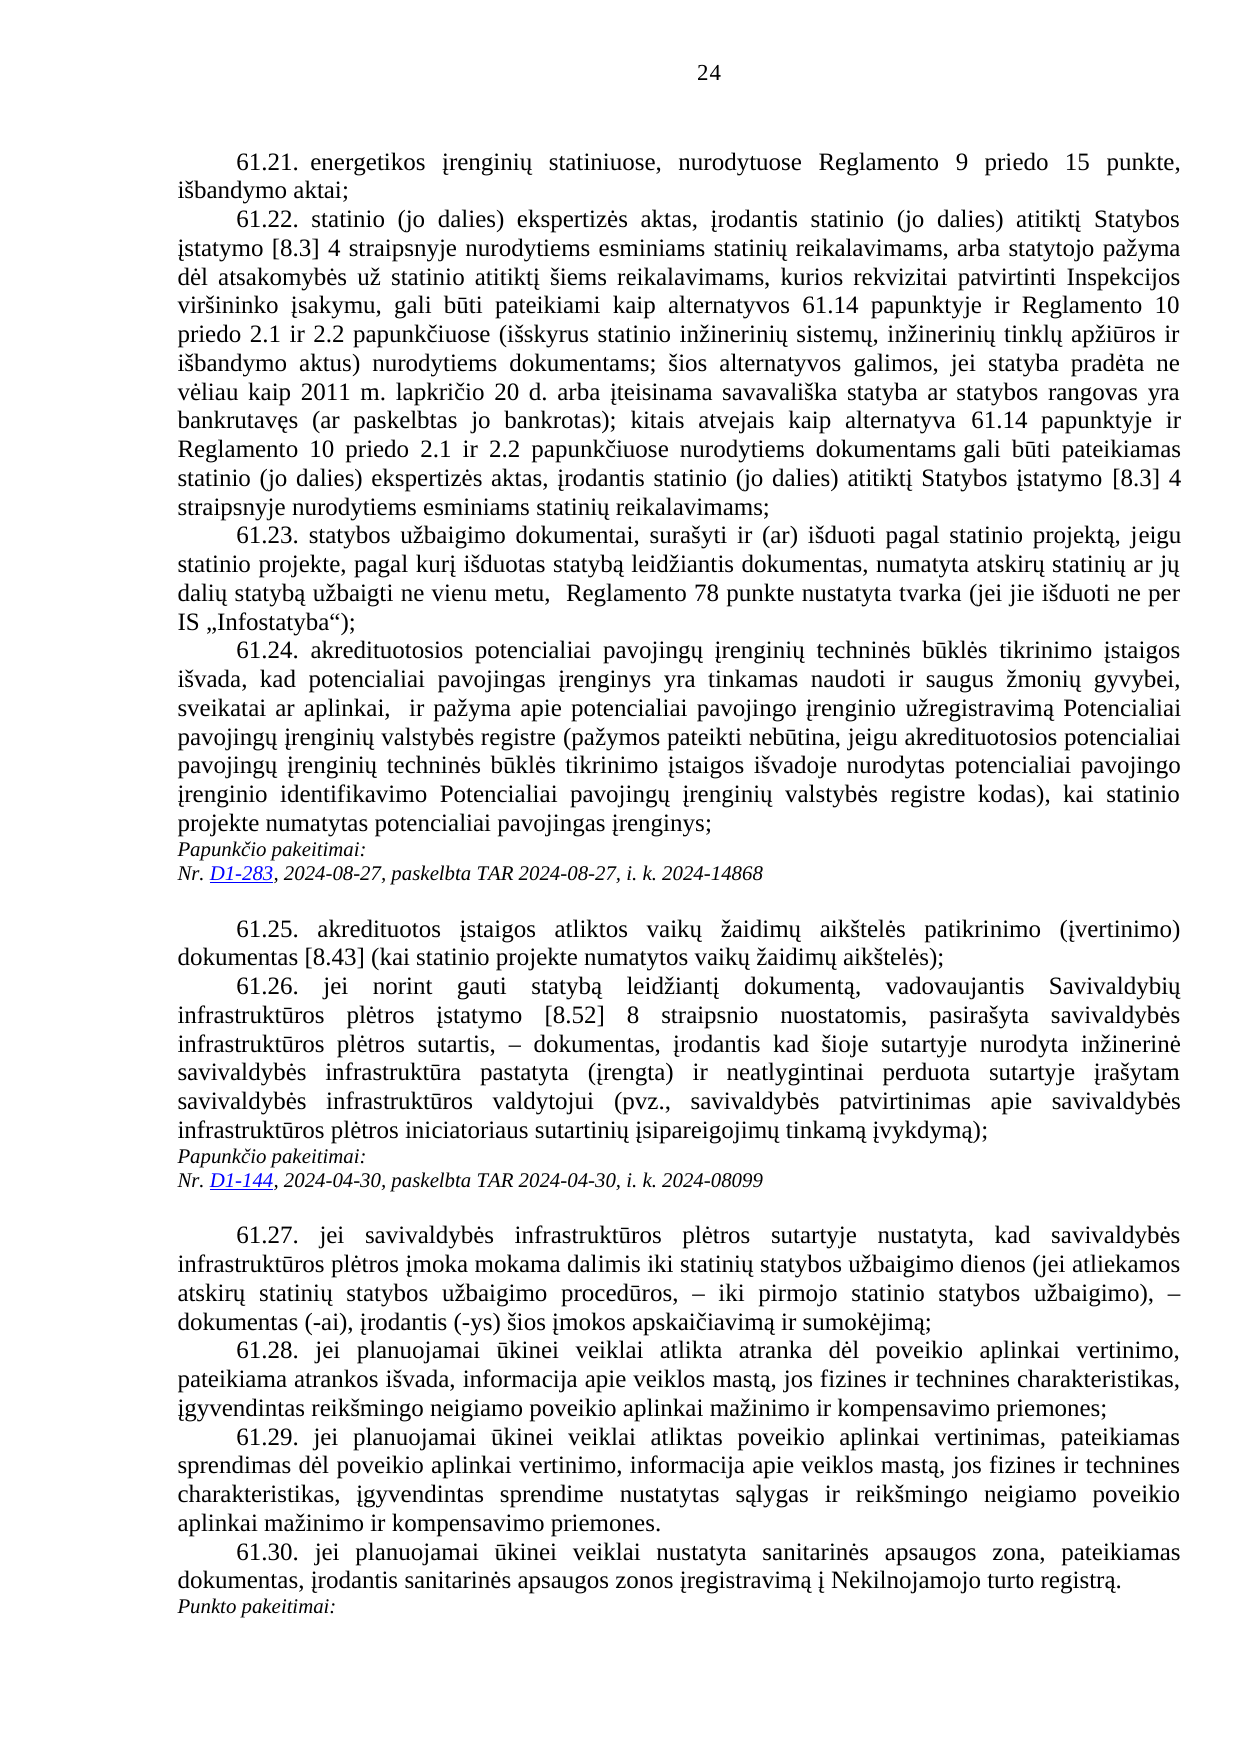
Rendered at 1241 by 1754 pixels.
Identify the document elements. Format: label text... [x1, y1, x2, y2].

text Papunkčio pakeitimai: [177, 837, 1181, 861]
text 61.28. jei planuojamai ūkinei veiklai atlikta atranka dėl poveikio aplinkai vertinimo, pateikiama atrankos išvada, informacija apie veiklos mastą, jos fizines ir technines charakteristikas, įgyvendintas reikšmingo neigiamo poveikio aplinkai mažinimo ir kompensavimo priemones; [177, 1336, 1181, 1422]
text 61.23. statybos užbaigimo dokumentai, surašyti ir (ar) išduoti pagal statinio projektą, jeigu statinio projekte, pagal kurį išduotas statybą leidžiantis dokumentas, numatyta atskirų statinių ar jų dalių statybą užbaigti ne vienu metu, Reglamento 78 punkte nustatyta tvarka (jei jie išduoti ne per IS „Infostatyba“); [177, 521, 1181, 636]
text Nr. D1-144, 2024-04-30, paskelbta TAR 2024-04-30, i. k. 2024-08099 [177, 1168, 1181, 1192]
text 61.22. statinio (jo dalies) ekspertizės aktas, įrodantis statinio (jo dalies) atitiktį Statybos įstatymo [8.3] 4 straipsnyje nurodytiems esminiams statinių reikalavimams, arba statytojo pažyma dėl atsakomybės už statinio atitiktį šiems reikalavimams, kurios rekvizitai patvirtinti Inspekcijos viršininko įsakymu, gali būti pateikiami kaip alternatyvos 61.14 papunktyje ir Reglamento 10 priedo 2.1 ir 2.2 papunkčiuose (išskyrus statinio inžinerinių sistemų, inžinerinių tinklų apžiūros ir išbandymo aktus) nurodytiems dokumentams; šios alternatyvos galimos, jei statyba pradėta ne vėliau kaip 2011 m. lapkričio 20 d. arba įteisinama savavališka statyba ar statybos rangovas yra bankrutavęs (ar paskelbtas jo bankrotas); kitais atvejais kaip alternatyva 61.14 papunktyje ir Reglamento 10 priedo 2.1 ir 2.2 papunkčiuose nurodytiems dokumentams gali būti pateikiamas statinio (jo dalies) ekspertizės aktas, įrodantis statinio (jo dalies) atitiktį Statybos įstatymo [8.3] 4 straipsnyje nurodytiems esminiams statinių reikalavimams; [177, 204, 1181, 521]
text Nr. D1-283, 2024-08-27, paskelbta TAR 2024-08-27, i. k. 2024-14868 [177, 861, 1181, 885]
text 61.25. akredituotos įstaigos atliktos vaikų žaidimų aikštelės patikrinimo (įvertinimo) dokumentas [8.43] (kai statinio projekte numatytos vaikų žaidimų aikštelės); [177, 914, 1181, 971]
text 61.27. jei savivaldybės infrastruktūros plėtros sutartyje nustatyta, kad savivaldybės infrastruktūros plėtros įmoka mokama dalimis iki statinių statybos užbaigimo dienos (jei atliekamos atskirų statinių statybos užbaigimo procedūros, – iki pirmojo statinio statybos užbaigimo), – dokumentas (-ai), įrodantis (-ys) šios įmokos apskaičiavimą ir sumokėjimą; [177, 1221, 1181, 1336]
text 61.29. jei planuojamai ūkinei veiklai atliktas poveikio aplinkai vertinimas, pateikiamas sprendimas dėl poveikio aplinkai vertinimo, informacija apie veiklos mastą, jos fizines ir technines charakteristikas, įgyvendintas sprendime nustatytas sąlygas ir reikšmingo neigiamo poveikio aplinkai mažinimo ir kompensavimo priemones. [177, 1422, 1181, 1537]
text 61.30. jei planuojamai ūkinei veiklai nustatyta sanitarinės apsaugos zona, pateikiamas dokumentas, įrodantis sanitarinės apsaugos zonos įregistravimą į Nekilnojamojo turto registrą. [177, 1537, 1181, 1594]
text 61.24. akredituotosios potencialiai pavojingų įrenginių techninės būklės tikrinimo įstaigos išvada, kad potencialiai pavojingas įrenginys yra tinkamas naudoti ir saugus žmonių gyvybei, sveikatai ar aplinkai, ir pažyma apie potencialiai pavojingo įrenginio užregistravimą Potencialiai pavojingų įrenginių valstybės registre (pažymos pateikti nebūtina, jeigu akredituotosios potencialiai pavojingų įrenginių techninės būklės tikrinimo įstaigos išvadoje nurodytas potencialiai pavojingo įrenginio identifikavimo Potencialiai pavojingų įrenginių valstybės registre kodas), kai statinio projekte numatytas potencialiai pavojingas įrenginys; [177, 636, 1181, 837]
text Papunkčio pakeitimai: [177, 1144, 1181, 1168]
text 61.21. energetikos įrenginių statiniuose, nurodytuose Reglamento 9 priedo 15 punkte, išbandymo aktai; [177, 147, 1181, 204]
text Punkto pakeitimai: [177, 1594, 1181, 1618]
text 61.26. jei norint gauti statybą leidžiantį dokumentą, vadovaujantis Savivaldybių infrastruktūros plėtros įstatymo [8.52] 8 straipsnio nuostatomis, pasirašyta savivaldybės infrastruktūros plėtros sutartis, – dokumentas, įrodantis kad šioje sutartyje nurodyta inžinerinė savivaldybės infrastruktūra pastatyta (įrengta) ir neatlygintinai perduota sutartyje įrašytam savivaldybės infrastruktūros valdytojui (pvz., savivaldybės patvirtinimas apie savivaldybės infrastruktūros plėtros iniciatoriaus sutartinių įsipareigojimų tinkamą įvykdymą); [177, 971, 1181, 1144]
